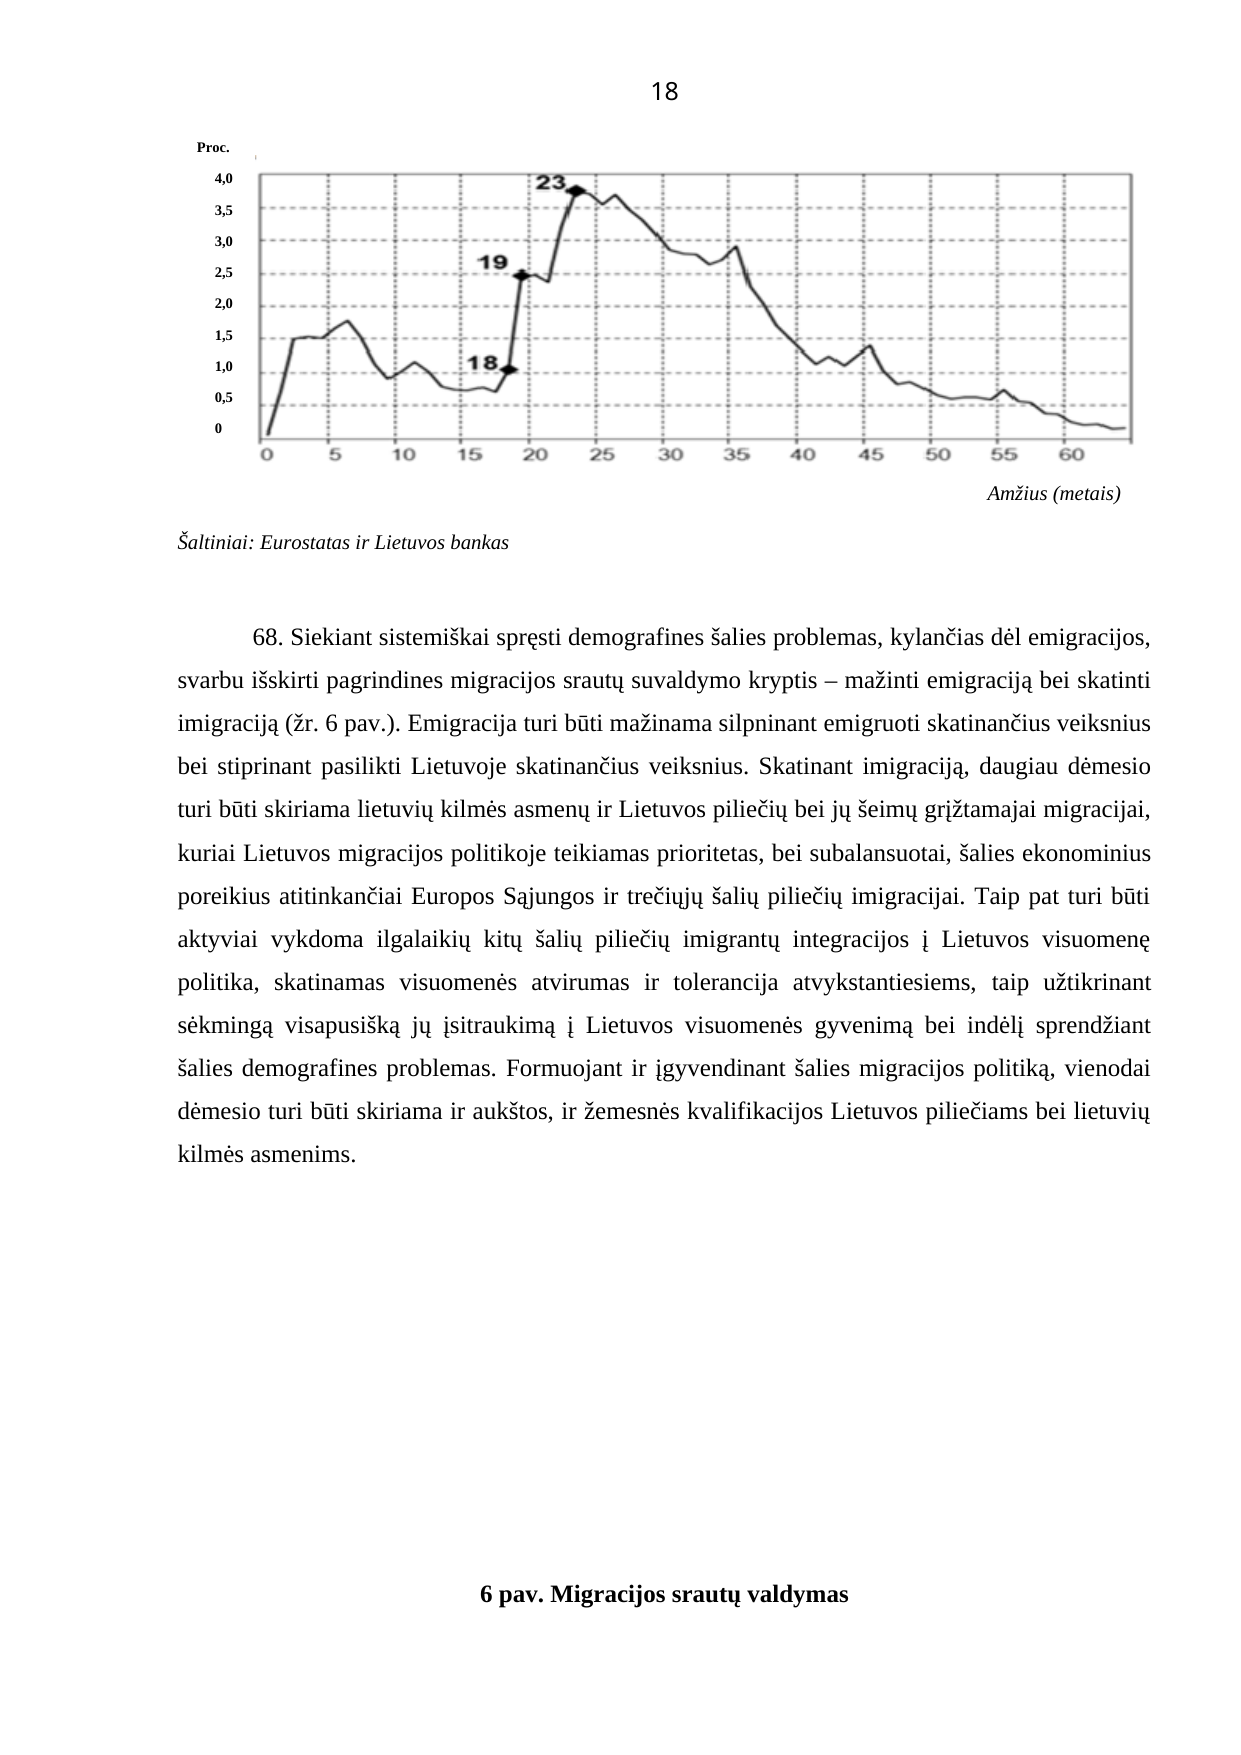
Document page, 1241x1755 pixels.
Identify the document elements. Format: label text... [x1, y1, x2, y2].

text 68. Siekiant sistemiškai spręsti demografines šalies problemas, kylančias dėl emigracijos, svarbu išskirti pagrindines migracijos srautų suvaldymo kryptis – mažinti emigraciją bei skatinti imigraciją (žr. 6 pav.). Emigracija turi būti mažinama silpninant emigruoti skatinančius veiksnius bei stiprinant pasilikti Lietuvoje skatinančius veiksnius. Skatinant imigraciją, daugiau dėmesio turi būti skiriama lietuvių kilmės asmenų ir Lietuvos piliečių bei jų šeimų grįžtamajai migracijai, kuriai Lietuvos migracijos politikoje teikiamas prioritetas, bei subalansuotai, šalies ekonominius poreikius atitinkančiai Europos Sąjungos ir trečiųjų šalių piliečių imigracijai. Taip pat turi būti aktyviai vykdoma ilgalaikių kitų šalių piliečių imigrantų integracijos į Lietuvos visuomenę politika, skatinamas visuomenės atvirumas ir tolerancija atvykstantiesiems, taip užtikrinant sėkmingą visapusišką jų įsitraukimą į Lietuvos visuomenės gyvenimą bei indėlį sprendžiant šalies demografines problemas. Formuojant ir įgyvendinant šalies migracijos politiką, vienodai dėmesio turi būti skiriama ir aukštos, ir žemesnės kvalifikacijos Lietuvos piliečiams bei lietuvių kilmės asmenims. [177, 622, 1152, 1168]
table_header [1146, 156, 1174, 481]
text Proc. [177, 118, 1152, 156]
text Amžius (metais) [852, 481, 1152, 505]
text 6 pav. Migracijos srautų valdymas [177, 1571, 1152, 1608]
text Šaltiniai: Eurostatas ir Lietuvos bankas [177, 530, 1152, 554]
table_header [244, 156, 255, 481]
table_header 4,0 3,5 3,0 2,5 2,0 1,5 1,0 0,5 0 [203, 156, 244, 481]
